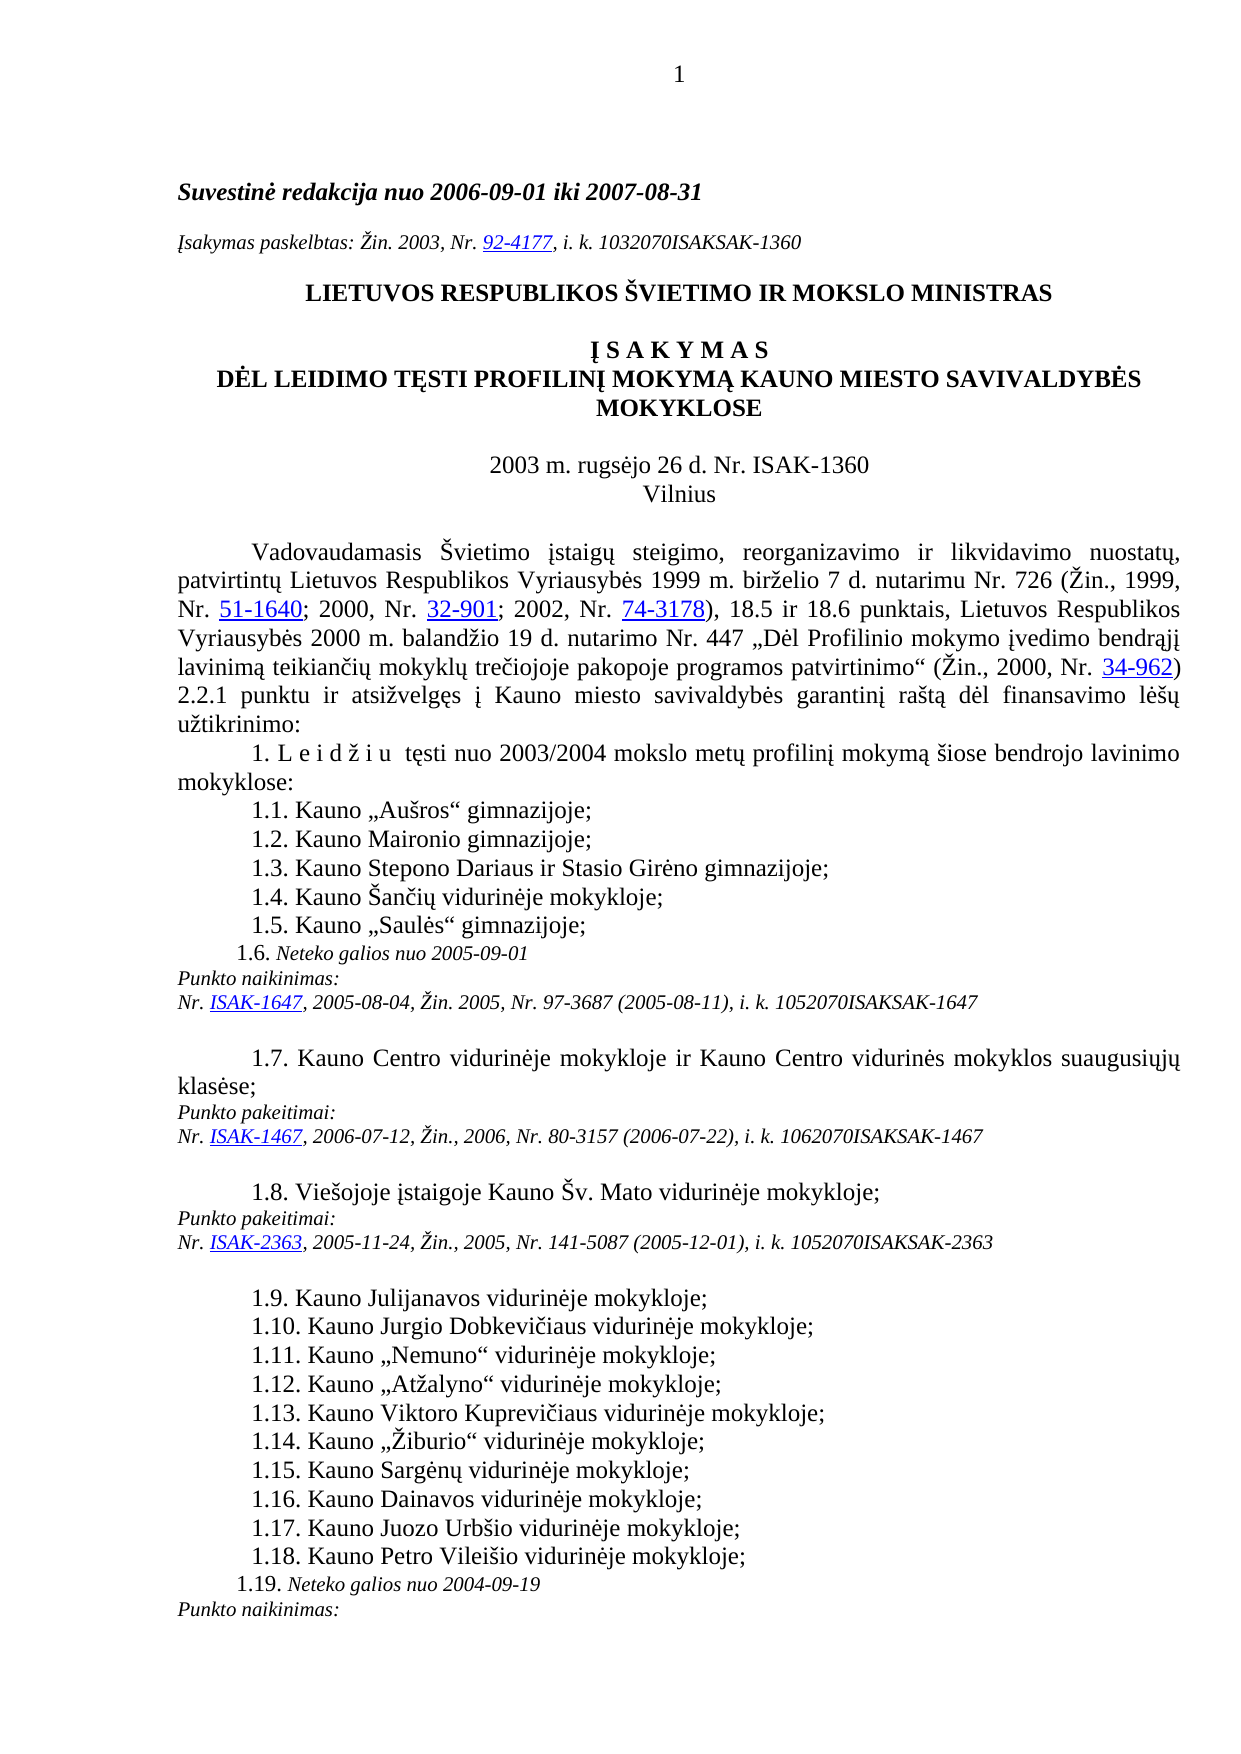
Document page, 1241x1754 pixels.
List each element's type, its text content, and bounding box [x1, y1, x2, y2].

text 1.19. Neteko galios nuo 2004-09-19 [177, 1570, 1181, 1596]
text 1.13. Kauno Viktoro Kuprevičiaus vidurinėje mokykloje; [177, 1398, 1181, 1426]
text 2003 m. rugsėjo 26 d. Nr. ISAK-1360 [177, 451, 1181, 479]
text 1.8. Viešojoje įstaigoje Kauno šv. Mato vidurinėje mokykloje; [177, 1177, 1181, 1206]
text Nr. ISAK-2363, 2005-11-24, Žin., 2005, Nr. 141-5087 (2005-12-01), i. k. 1052070ISAKSAK-2363 [177, 1230, 1181, 1254]
text Punkto naikinimas: [177, 1596, 1181, 1621]
text Punkto pakeitimai: [177, 1100, 1181, 1124]
text 1.16. Kauno Dainavos vidurinėje mokykloje; [177, 1484, 1181, 1513]
text 1.14. Kauno „Žiburio“ vidurinėje mokykloje; [177, 1426, 1181, 1455]
text 1.6. Neteko galios nuo 2005-09-01 [177, 939, 1181, 966]
text Nr. ISAK-1467, 2006-07-12, Žin., 2006, Nr. 80-3157 (2006-07-22), i. k. 1062070ISAKSAK-1467 [177, 1124, 1181, 1148]
text 1.17. Kauno Juozo Urbšio vidurinėje mokykloje; [177, 1513, 1181, 1541]
text 1.3. Kauno Stepono Dariaus ir Stasio Girėno gimnazijoje; [177, 853, 1181, 882]
text Vadovaudamasis Švietimo įstaigų steigimo, reorganizavimo ir likvidavimo nuostatų, patvirtintų Lietuvos Respublikos Vyriausybės 1999 m. birželio 7 d. nutarimu Nr. 726 (Žin., 1999, Nr. 51-1640; 2000, Nr. 32-901; 2002, Nr. 74-3178), 18.5 ir 18.6 punktais, Lietuvos Respublikos Vyriausybės 2000 m. balandžio 19 d. nutarimo Nr. 447 „Dėl Profilinio mokymo įvedimo bendrąjį lavinimą teikiančių mokyklų trečiojoje pakopoje programos patvirtinimo“ (Žin., 2000, Nr. 34-962) 2.2.1 punktu ir atsižvelgęs į Kauno miesto savivaldybės garantinį raštą dėl finansavimo lėšų užtikrinimo: [177, 537, 1181, 738]
text Vilnius [177, 479, 1181, 508]
text Įsakymas paskelbtas: Žin. 2003, Nr. 92-4177, i. k. 1032070ISAKSAK-1360 [177, 230, 1181, 254]
text Punkto naikinimas: [177, 966, 1181, 990]
text 1.10. Kauno Jurgio Dobkevičiaus vidurinėje mokykloje; [177, 1311, 1181, 1340]
text LIETUVOS RESPUBLIKOS ŠVIETIMO IR MOKSLO MINISTRAS [177, 278, 1181, 307]
text 1.2. Kauno Maironio gimnazijoje; [177, 824, 1181, 853]
text Punkto pakeitimai: [177, 1206, 1181, 1230]
text 1.4. Kauno Šančių vidurinėje mokykloje; [177, 882, 1181, 911]
text Suvestinė redakcija nuo 2006-09-01 iki 2007-08-31 [177, 177, 1181, 206]
text 1.12. Kauno „Atžalyno“ vidurinėje mokykloje; [177, 1369, 1181, 1398]
text 1.15. Kauno Sargėnų vidurinėje mokykloje; [177, 1455, 1181, 1484]
text Į S A K Y M A S [177, 336, 1181, 364]
text 1.7. Kauno Centro vidurinėje mokykloje ir Kauno Centro vidurinės mokyklos suaugusiųjų klasėse; [177, 1043, 1181, 1100]
text DĖL LEIDIMO TĘSTI PROFILINĮ MOKYMĄ KAUNO MIESTO SAVIVALDYBĖS MOKYKLOSE [177, 364, 1181, 422]
text 1.9. Kauno Julijanavos vidurinėje mokykloje; [177, 1283, 1181, 1311]
text 1.11. Kauno „Nemuno“ vidurinėje mokykloje; [177, 1340, 1181, 1369]
text Nr. ISAK-1647, 2005-08-04, Žin. 2005, Nr. 97-3687 (2005-08-11), i. k. 1052070ISAKSAK-1647 [177, 990, 1181, 1014]
text 1.5. Kauno „Saulės“ gimnazijoje; [177, 911, 1181, 939]
text 1.1. Kauno „Aušros“ gimnazijoje; [177, 796, 1181, 824]
text 1.18. Kauno Petro Vileišio vidurinėje mokykloje; [177, 1541, 1181, 1570]
text 1. Leidžiu tęsti nuo 2003/2004 mokslo metų profilinį mokymą šiose bendrojo lavinimo mokyklose: [177, 738, 1181, 796]
